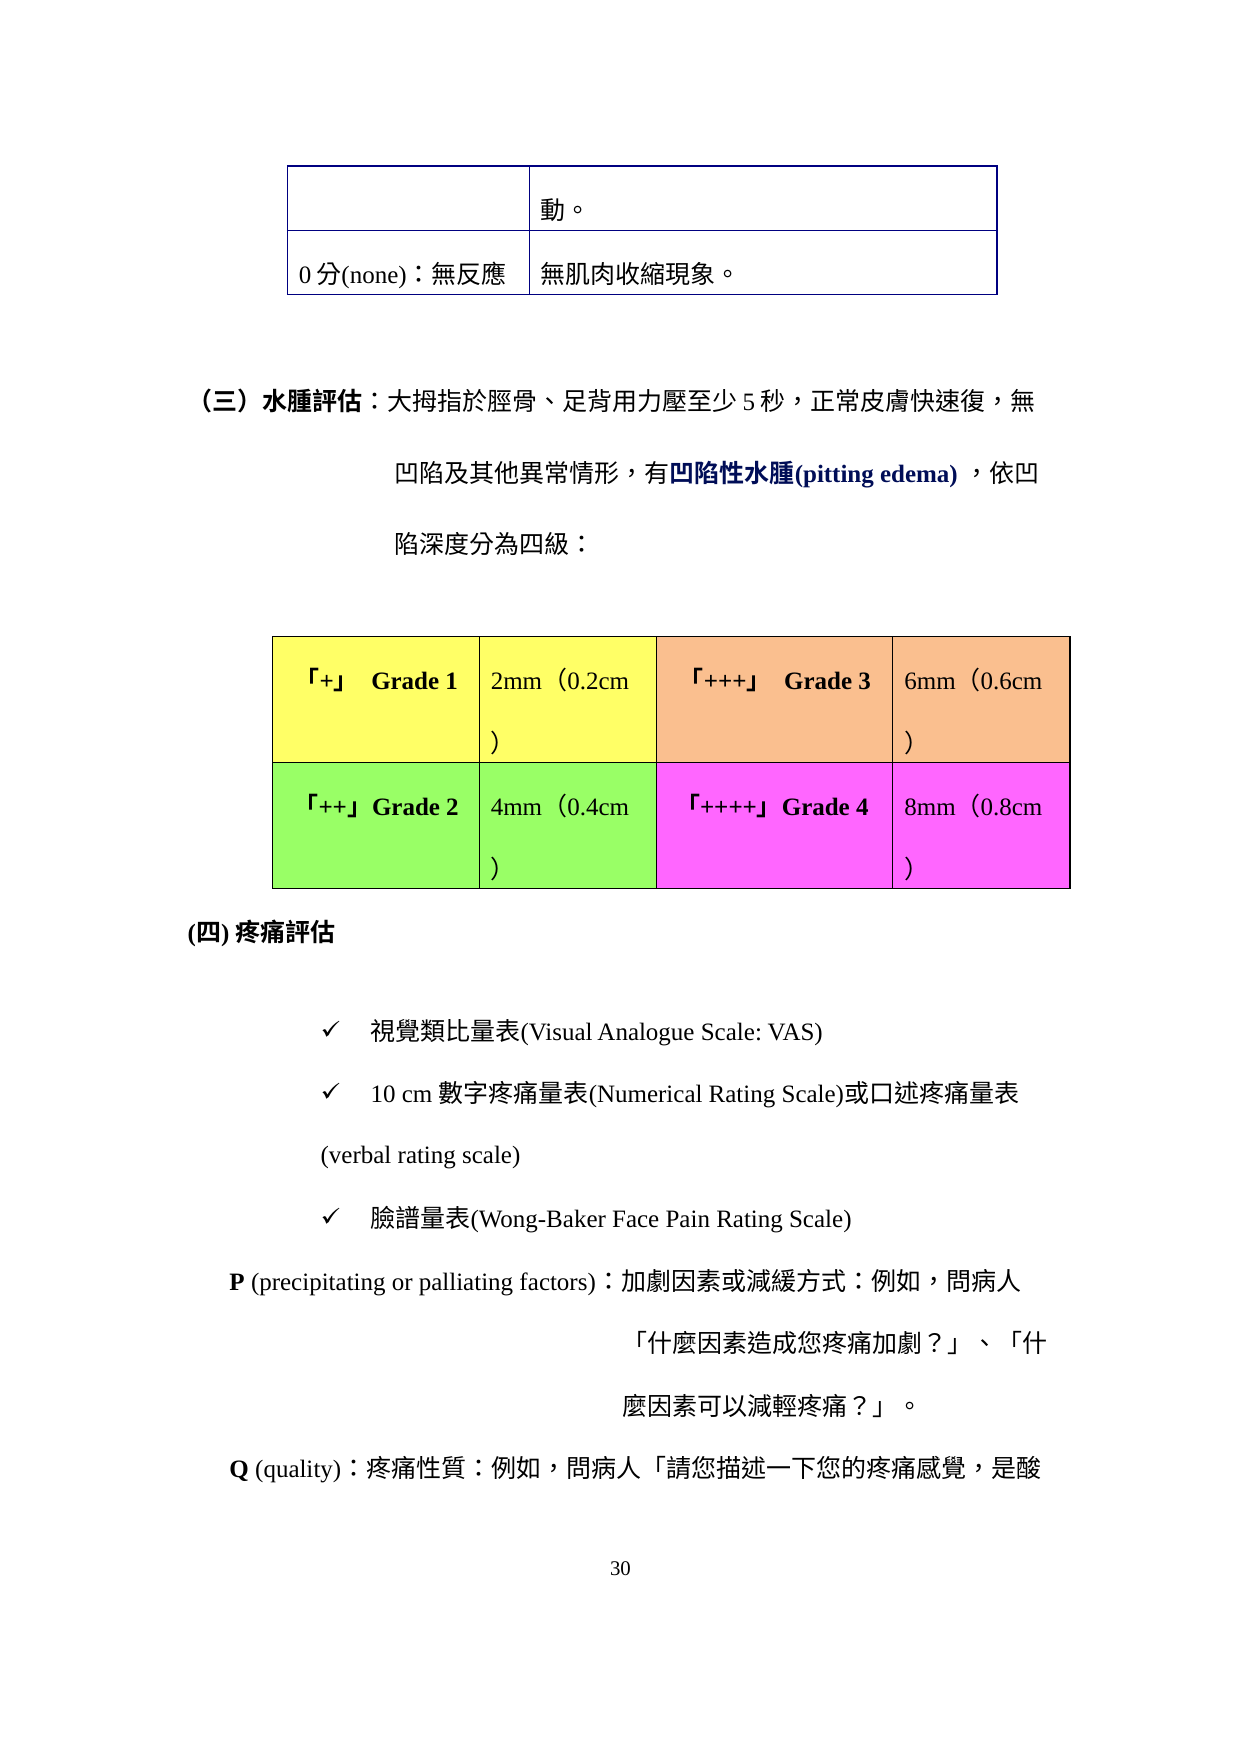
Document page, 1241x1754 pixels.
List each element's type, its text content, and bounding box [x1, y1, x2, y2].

text （三）水腫評估：大拇指於脛骨、足背用力壓至少5秒，正常皮膚快速復，無凹陷及其他異常情形，有凹陷性水腫(pitting edema) ，依凹陷深度分為四級： [187, 358, 1053, 564]
table_cell 無肌肉收縮現象。 [530, 231, 996, 293]
text Q (quality)：疼痛性質：例如，問病人「請您描述一下您的疼痛感覺，是酸 [229, 1425, 1053, 1488]
table_header 6mm（0.6cm） [893, 637, 1069, 762]
text P (precipitating or palliating factors)：加劇因素或減緩方式：例如，問病人「什麼因素造成您疼痛加劇？」、「什麼因素可以減輕疼痛？」。 [229, 1238, 1053, 1425]
table_cell [288, 167, 529, 229]
table_header 2mm（0.2cm） [480, 637, 656, 762]
list 10 cm 數字疼痛量表(Numerical Rating Scale)或口述疼痛量表 (verbal rating scale) [320, 1050, 1053, 1175]
list 臉譜量表(Wong-Baker Face Pain Rating Scale) [320, 1175, 1053, 1238]
list 視覺類比量表(Visual Analogue Scale: VAS) [320, 988, 1053, 1050]
table_cell 動。 [530, 167, 996, 229]
table_cell 「++」Grade 2 [273, 763, 479, 888]
table_cell 8mm（0.8cm） [893, 763, 1069, 888]
table_header 「+」 Grade 1 [273, 637, 479, 762]
table_cell 4mm（0.4cm） [480, 763, 656, 888]
text (四) 疼痛評估 [187, 889, 1053, 952]
table_cell 「++++」Grade 4 [657, 763, 892, 888]
table_header 「+++」 Grade 3 [657, 637, 892, 762]
table_cell 0分(none)：無反應 [288, 231, 529, 293]
